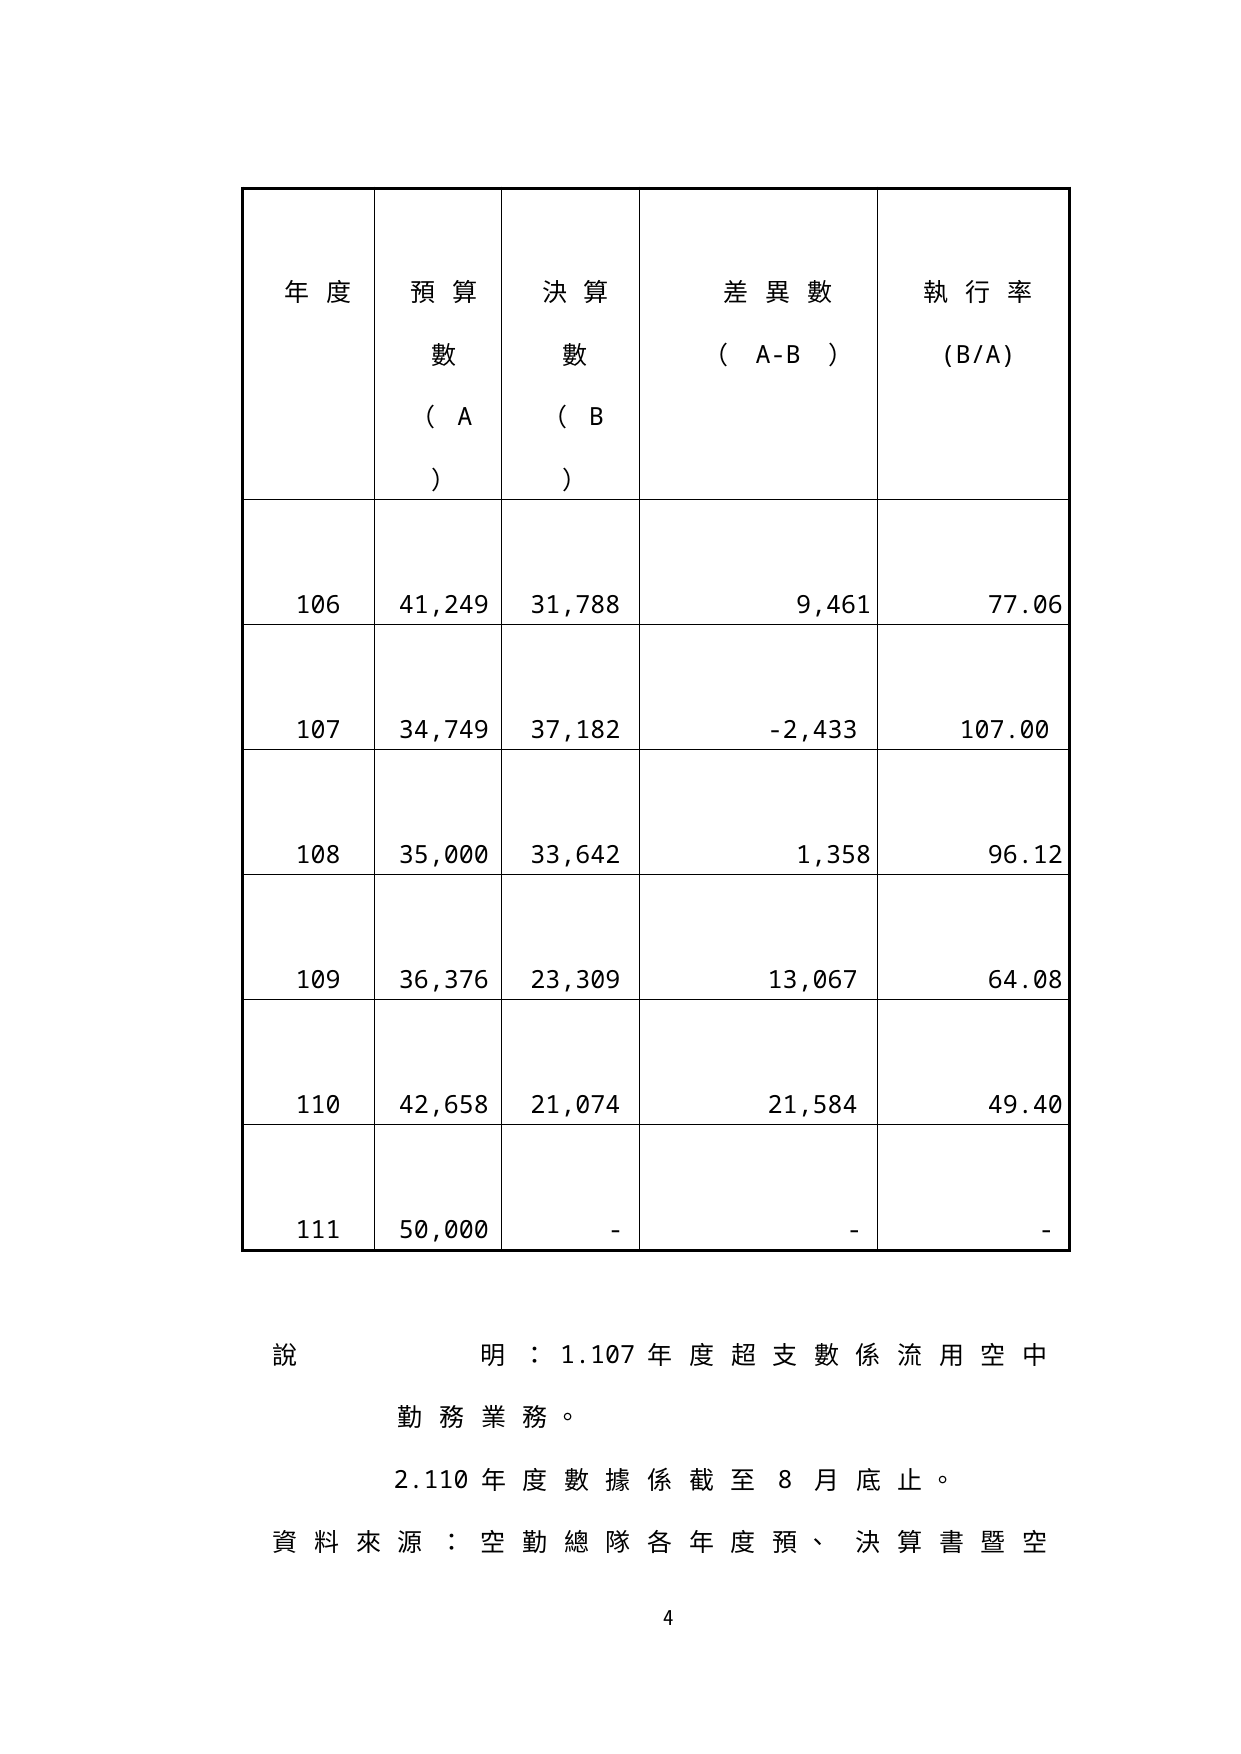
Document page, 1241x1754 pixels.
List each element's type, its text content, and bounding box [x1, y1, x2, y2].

table_cell 50,000 [375, 1125, 501, 1249]
table_cell - [502, 1125, 639, 1249]
table_cell 33,642 [502, 750, 639, 874]
table_cell 107.00 [878, 625, 1068, 749]
text 說 明：1.107年度超支數係流用空中勤務業務。 [240, 1312, 1056, 1437]
table_cell 64.08 [878, 875, 1068, 999]
table_cell -2,433 [640, 625, 877, 749]
table_cell 96.12 [878, 750, 1068, 874]
table_cell 21,074 [502, 1000, 639, 1124]
table_cell 110 [244, 1000, 374, 1124]
table_cell 106 [244, 500, 374, 624]
table_cell 49.40 [878, 1000, 1068, 1124]
table_cell 13,067 [640, 875, 877, 999]
table_header 預算數（A） [375, 190, 501, 499]
text 資料來源：空勤總隊各年度預、決算書暨空 [240, 1499, 1056, 1562]
table_cell 109 [244, 875, 374, 999]
table_cell 111 [244, 1125, 374, 1249]
table_cell 77.06 [878, 500, 1068, 624]
table_cell 42,658 [375, 1000, 501, 1124]
table_cell 108 [244, 750, 374, 874]
table_cell 35,000 [375, 750, 501, 874]
table_cell - [878, 1125, 1068, 1249]
table_cell 9,461 [640, 500, 877, 624]
table_cell 21,584 [640, 1000, 877, 1124]
table_cell 1,358 [640, 750, 877, 874]
table_cell 31,788 [502, 500, 639, 624]
table_header 差異數（A-B） [640, 190, 877, 499]
table_header 決算數（B） [502, 190, 639, 499]
table_cell 37,182 [502, 625, 639, 749]
text 2.110年度數據係截至8月底止。 [346, 1437, 1056, 1499]
table_cell - [640, 1125, 877, 1249]
table_cell 107 [244, 625, 374, 749]
table_cell 23,309 [502, 875, 639, 999]
table_header 執行率(B/A) [878, 190, 1068, 499]
table_cell 34,749 [375, 625, 501, 749]
table_header 年度 [244, 190, 374, 499]
table_cell 36,376 [375, 875, 501, 999]
table_cell 41,249 [375, 500, 501, 624]
